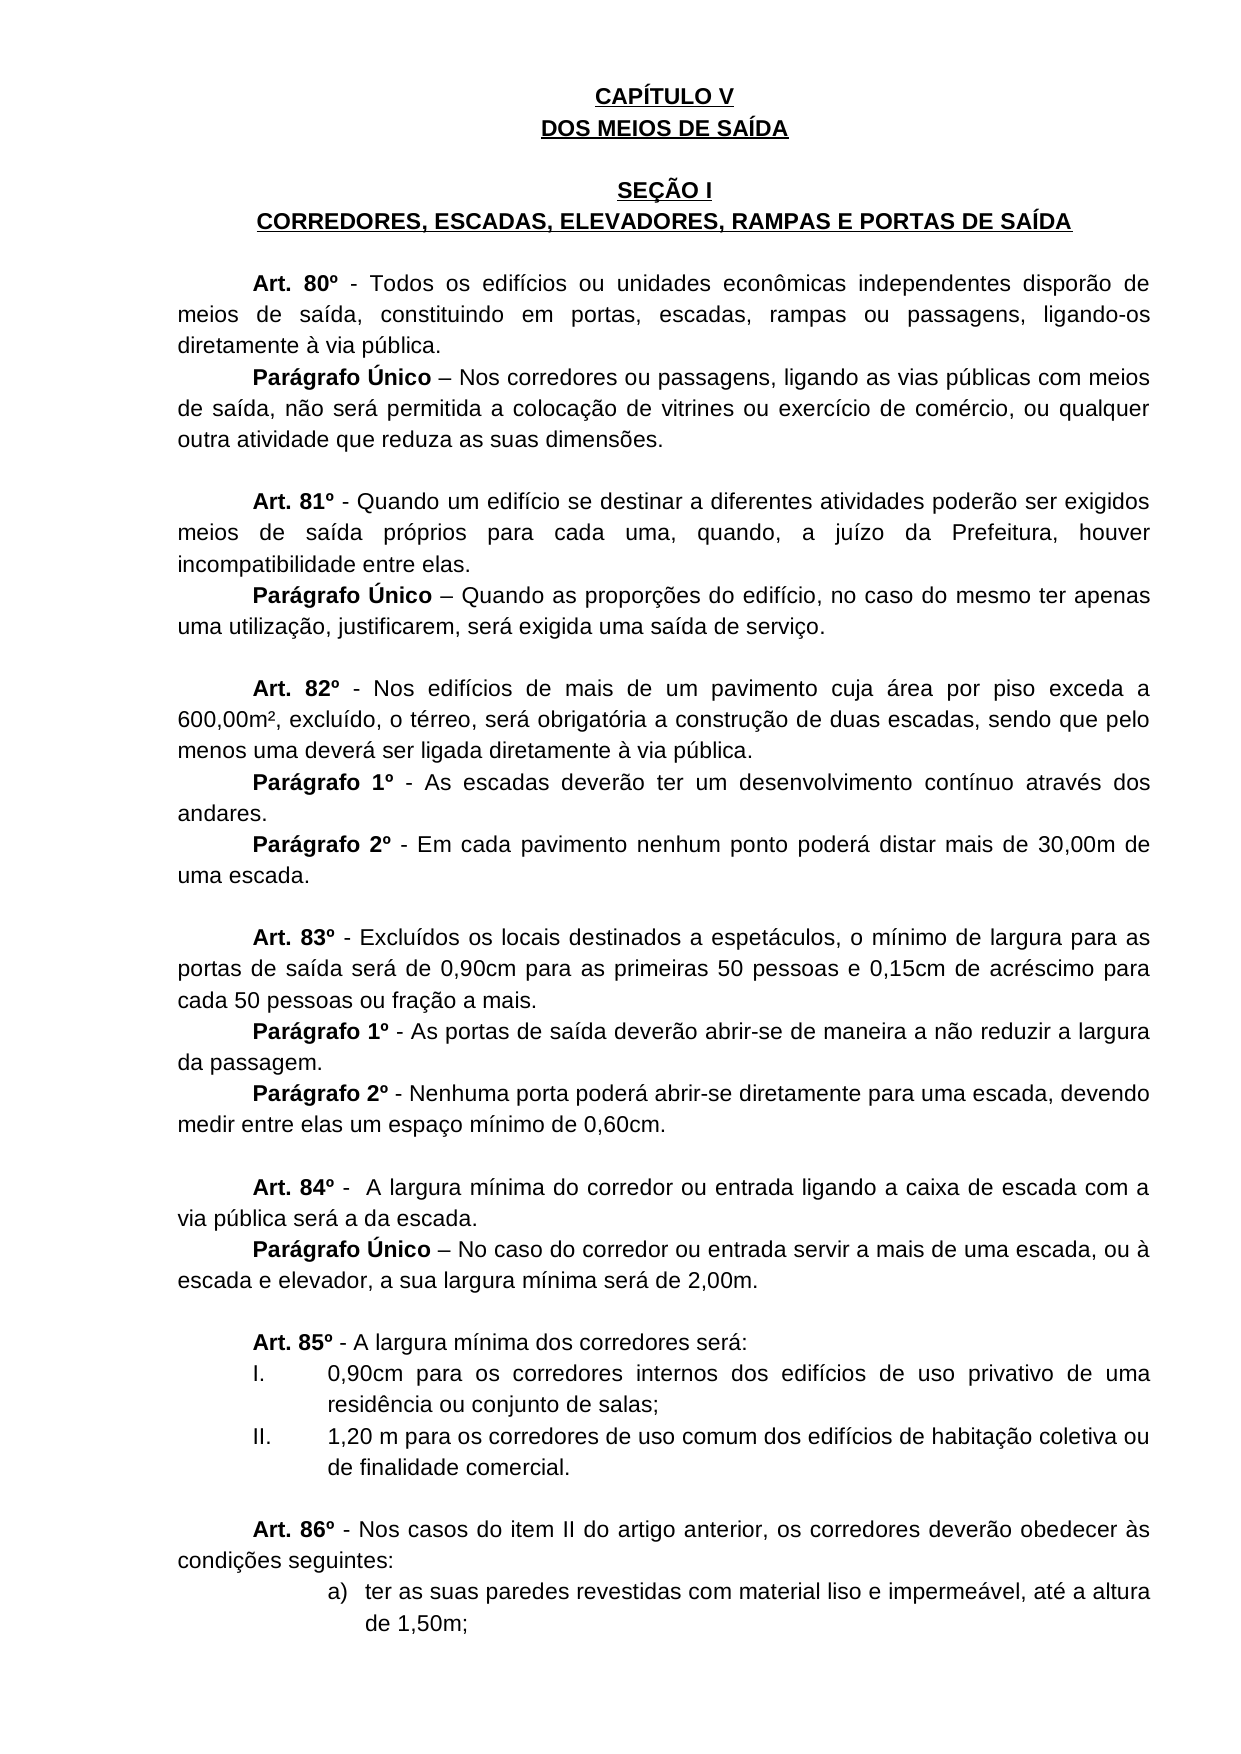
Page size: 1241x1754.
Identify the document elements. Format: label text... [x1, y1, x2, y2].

text Parágrafo 2º - Nenhuma porta poderá abrir-se diretamente para uma escada, devendo medir entre elas um espaço mínimo de 0,60cm. [177, 1079, 1152, 1138]
text Art. 83º - Excluídos os locais destinados a espetáculos, o mínimo de largura para as portas de saída será de 0,90cm para as primeiras 50 pessoas e 0,15cm de acréscimo para cada 50 pessoas ou fração a mais. [177, 924, 1152, 1013]
list 0,90cm para os corredores internos dos edifícios de uso privativo de uma residência ou conjunto de salas; [252, 1360, 1152, 1418]
text Art. 82º - Nos edifícios de mais de um pavimento cuja área por piso exceda a 600,00m², excluído, o térreo, será obrigatória a construção de duas escadas, sendo que pelo menos uma deverá ser ligada diretamente à via pública. [177, 674, 1152, 764]
text SEÇÃO I [177, 176, 1152, 203]
text Art. 86º - Nos casos do item II do artigo anterior, os corredores deverão obedecer às condições seguintes: [177, 1515, 1152, 1574]
text DOS MEIOS DE SAÍDA [177, 114, 1152, 141]
text Parágrafo 1º - As portas de saída deverão abrir-se de maneira a não reduzir a largura da passagem. [177, 1017, 1152, 1075]
text Parágrafo Único – No caso do corredor ou entrada servir a mais de uma escada, ou à escada e elevador, a sua largura mínima será de 2,00m. [177, 1235, 1152, 1293]
text Art. 81º - Quando um edifício se destinar a diferentes atividades poderão ser exigidos meios de saída próprios para cada uma, quando, a juízo da Prefeitura, houver incompatibilidade entre elas. [177, 488, 1152, 577]
text Art. 84º - A largura mínima do corredor ou entrada ligando a caixa de escada com a via pública será a da escada. [177, 1173, 1152, 1231]
list ter as suas paredes revestidas com material liso e impermeável, até a altura de 1,50m; [327, 1578, 1152, 1636]
text Parágrafo 2º - Em cada pavimento nenhum ponto poderá distar mais de 30,00m de uma escada. [177, 830, 1152, 888]
text CAPÍTULO V [177, 83, 1152, 110]
list 1,20 m para os corredores de uso comum dos edifícios de habitação coletiva ou de finalidade comercial. [252, 1422, 1152, 1480]
text Parágrafo Único – Quando as proporções do edifício, no caso do mesmo ter apenas uma utilização, justificarem, será exigida uma saída de serviço. [177, 581, 1152, 639]
text Parágrafo 1º - As escadas deverão ter um desenvolvimento contínuo através dos andares. [177, 768, 1152, 826]
text CORREDORES, ESCADAS, ELEVADORES, RAMPAS E PORTAS DE SAÍDA [177, 207, 1152, 234]
text Art. 85º - A largura mínima dos corredores será: [177, 1328, 1152, 1356]
text Parágrafo Único – Nos corredores ou passagens, ligando as vias públicas com meios de saída, não será permitida a colocação de vitrines ou exercício de comércio, ou qualquer outra atividade que reduza as suas dimensões. [177, 363, 1152, 452]
text Art. 80º - Todos os edifícios ou unidades econômicas independentes disporão de meios de saída, constituindo em portas, escadas, rampas ou passagens, ligando-os diretamente à via pública. [177, 269, 1152, 359]
